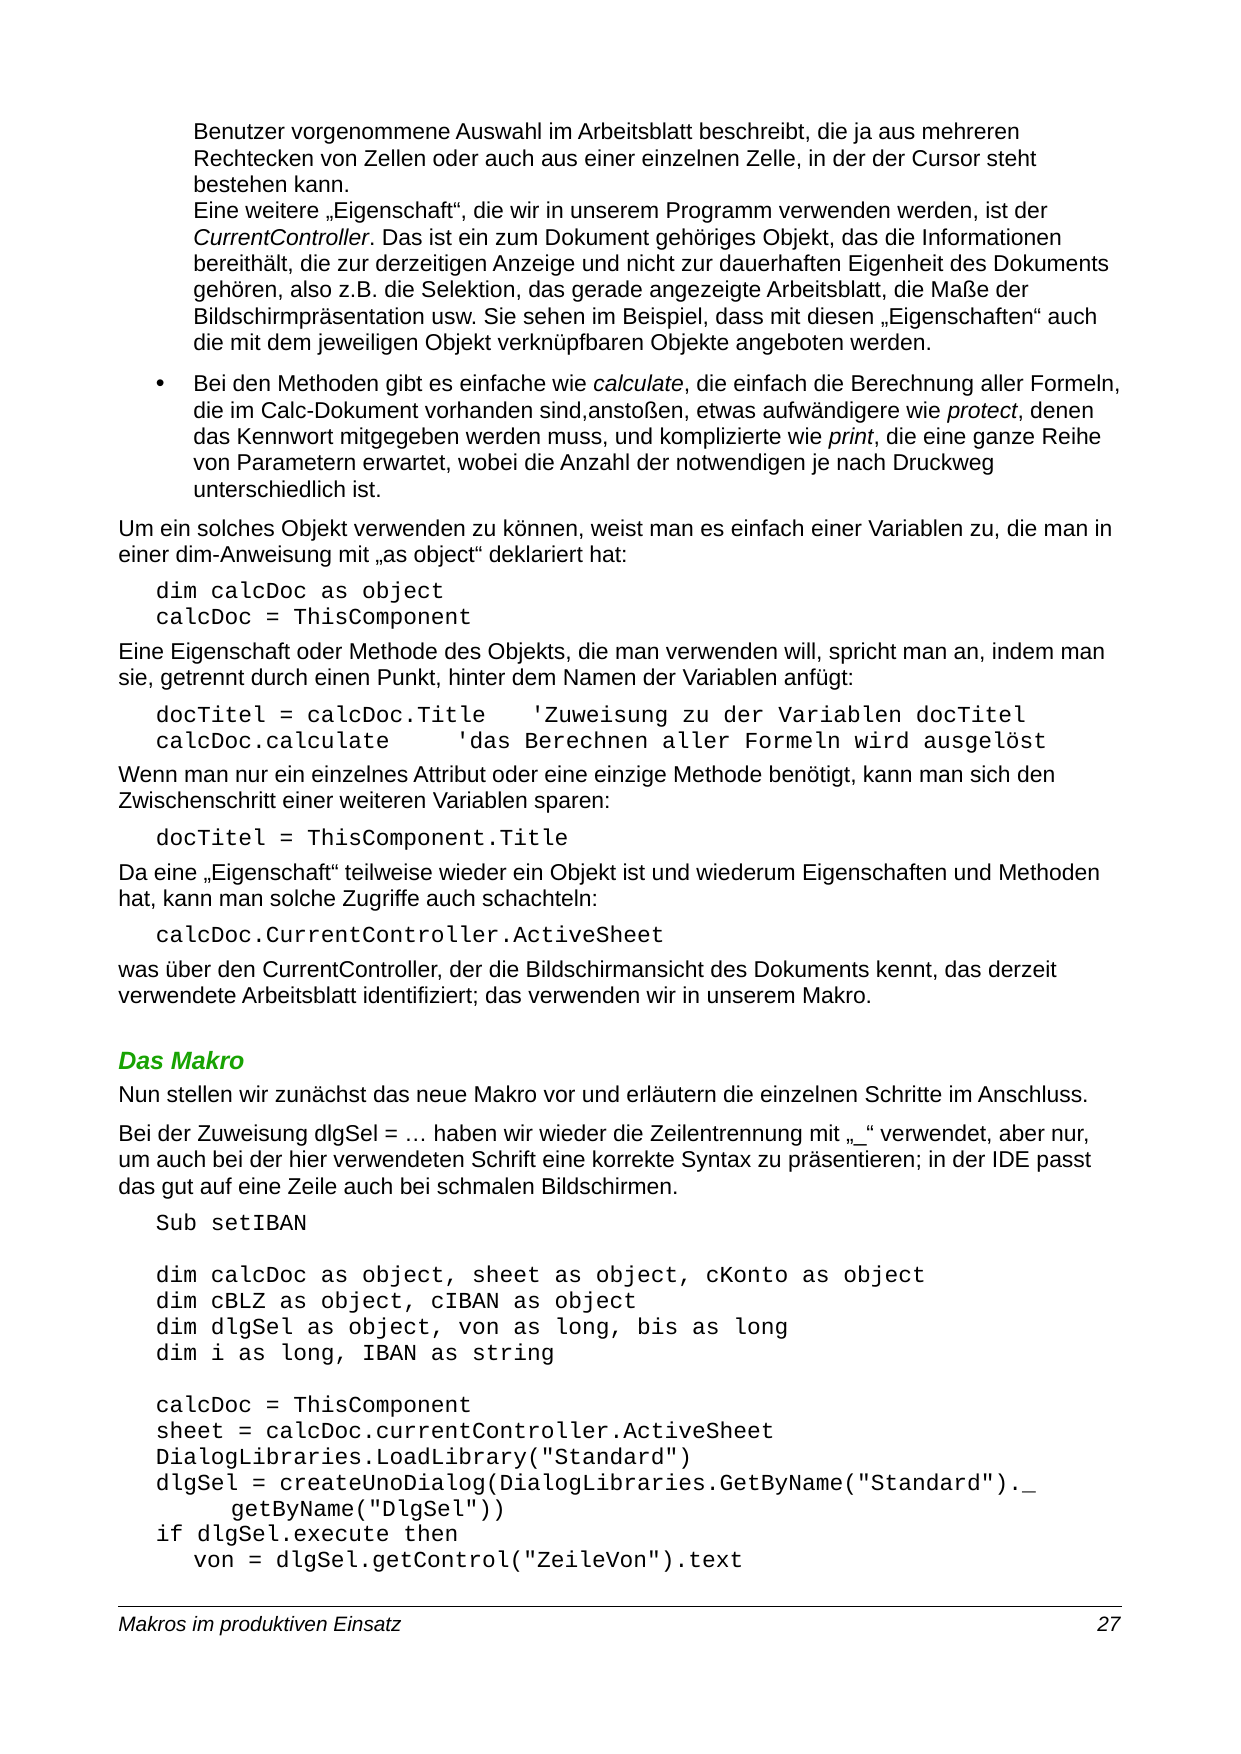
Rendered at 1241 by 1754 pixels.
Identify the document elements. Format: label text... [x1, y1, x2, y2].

text if dlgSel.execute then [156, 1523, 1122, 1549]
text Eine Eigenschaft oder Methode des Objekts, die man verwenden will, spricht man an, indem man sie, getrennt durch einen Punkt, hinter dem Namen der Variablen anfügt: [118, 638, 1122, 691]
text docTitel = calcDoc.Title 'Zuweisung zu der Variablen docTitel [156, 703, 1122, 729]
text dim calcDoc as object, sheet as object, cKonto as object [156, 1263, 1122, 1289]
text was über den CurrentController, der die Bildschirmansicht des Dokuments kennt, das derzeit verwendete Arbeitsblatt identifiziert; das verwenden wir in unserem Makro. [118, 956, 1122, 1009]
subtitle Das Makro [118, 1046, 1122, 1075]
text calcDoc.CurrentController.ActiveSheet [156, 924, 1122, 950]
text dlgSel = createUnoDialog(DialogLibraries.GetByName("Standard")._ [156, 1471, 1122, 1497]
text dim i as long, IBAN as string [156, 1341, 1122, 1367]
text dim cBLZ as object, cIBAN as object [156, 1289, 1122, 1315]
text DialogLibraries.LoadLibrary("Standard") [156, 1445, 1122, 1471]
text Um ein solches Objekt verwenden zu können, weist man es einfach einer Variablen zu, die man in einer dim-Anweisung mit „as object“ deklariert hat: [118, 514, 1122, 567]
text dim dlgSel as object, von as long, bis as long [156, 1315, 1122, 1341]
text docTitel = ThisComponent.Title [156, 826, 1122, 852]
list Bei den Methoden gibt es einfache wie calculate, die einfach die Berechnung aller Formeln, die im Calc-Dokument vorhanden sind,anstoßen, etwas aufwändigere wie protect, denen das Kennwort mitgegeben werden muss, und komplizierte wie print, die eine ganze Reihe von Parametern erwartet, wobei die Anzahl der notwendigen je nach Druckweg unterschiedlich ist. [156, 368, 1122, 502]
text Nun stellen wir zunächst das neue Makro vor und erläutern die einzelnen Schritte im Anschluss. [118, 1081, 1122, 1107]
text Da eine „Eigenschaft“ teilweise wieder ein Objekt ist und wiederum Eigenschaften und Methoden hat, kann man solche Zugriffe auch schachteln: [118, 858, 1122, 911]
text dim calcDoc as object [156, 580, 1122, 606]
text Sub setIBAN [156, 1212, 1122, 1237]
text Wenn man nur ein einzelnes Attribut oder eine einzige Methode benötigt, kann man sich den Zwischenschritt einer weiteren Variablen sparen: [118, 761, 1122, 814]
list Benutzer vorgenommene Auswahl im Arbeitsblatt beschreibt, die ja aus mehreren Rechtecken von Zellen oder auch aus einer einzelnen Zelle, in der der Cursor steht bestehen kann. Eine weitere „Eigenschaft“, die wir in unserem Programm verwenden werden, ist der CurrentController. Das ist ein zum Dokument gehöriges Objekt, das die Informationen bereithält, die zur derzeitigen Anzeige und nicht zur dauerhaften Eigenheit des Dokuments gehören, also z.B. die Selektion, das gerade angezeigte Arbeitsblatt, die Maße der Bildschirmpräsentation usw. Sie sehen im Beispiel, dass mit diesen „Eigenschaften“ auch die mit dem jeweiligen Objekt verknüpfbaren Objekte angeboten werden. [156, 118, 1122, 355]
text Bei der Zuweisung dlgSel = … haben wir wieder die Zeilentrennung mit „_“ verwendet, aber nur, um auch bei der hier verwendeten Schrift eine korrekte Syntax zu präsentieren; in der IDE passt das gut auf eine Zeile auch bei schmalen Bildschirmen. [118, 1120, 1122, 1199]
text sheet = calcDoc.currentController.ActiveSheet [156, 1419, 1122, 1445]
text calcDoc.calculate 'das Berechnen aller Formeln wird ausgelöst [156, 729, 1122, 755]
text getByName("DlgSel")) [156, 1497, 1122, 1523]
text von = dlgSel.getControl("ZeileVon").text [156, 1549, 1122, 1575]
text calcDoc = ThisComponent [156, 606, 1122, 632]
text calcDoc = ThisComponent [156, 1393, 1122, 1419]
